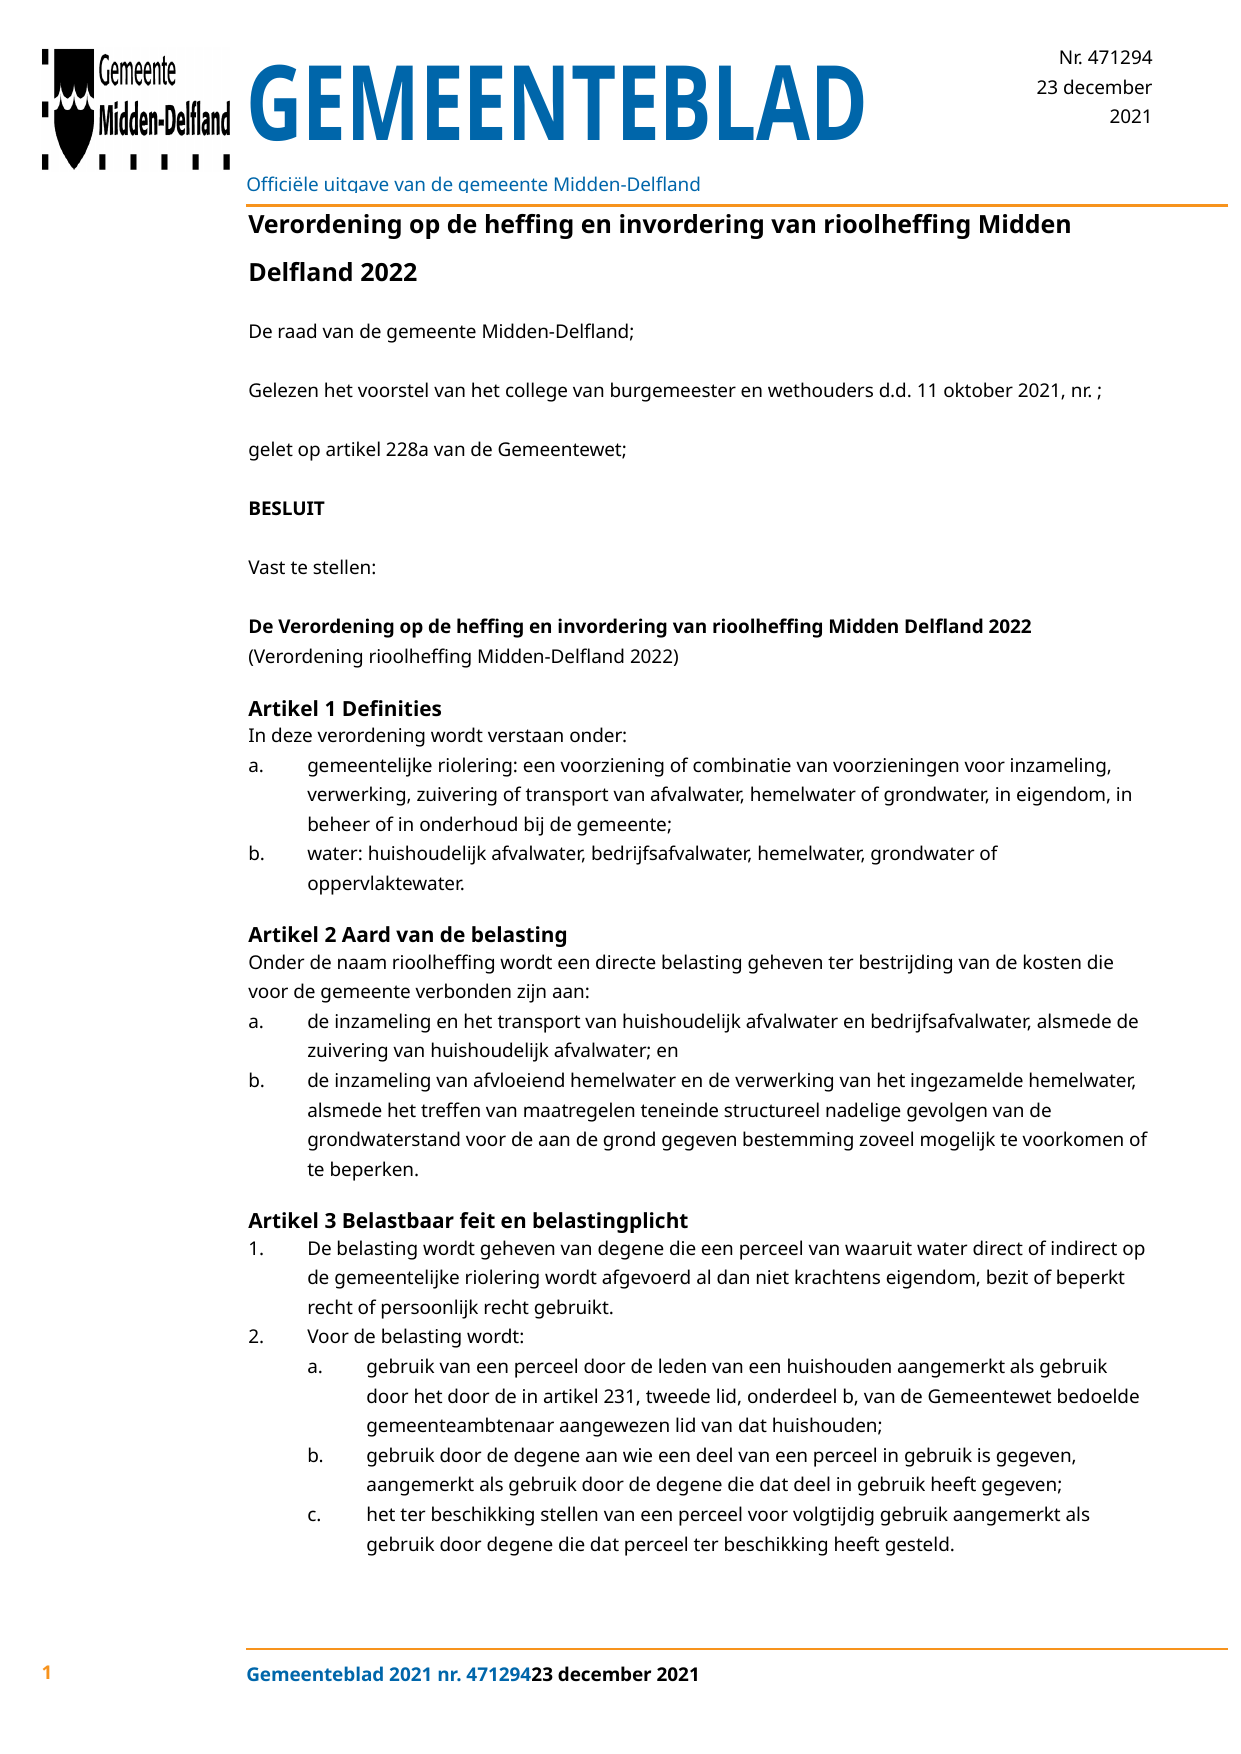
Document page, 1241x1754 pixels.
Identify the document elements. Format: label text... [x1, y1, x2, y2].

list De belasting wordt geheven van degene die een perceel van waaruit water direct of indirect op de gemeentelijke riolering wordt afgevoerd al dan niet krachtens eigendom, bezit of beperkt recht of persoonlijk recht gebruikt. [248, 1235, 1152, 1320]
list gemeentelijke riolering: een voorziening of combinatie van voorzieningen voor inzameling, verwerking, zuivering of transport van afvalwater, hemelwater of grondwater, in eigendom, in beheer of in onderhoud bij de gemeente; [248, 752, 1152, 837]
list het ter beschikking stellen van een perceel voor volgtijdig gebruik aangemerkt als gebruik door degene die dat perceel ter beschikking heeft gesteld. [307, 1501, 1152, 1556]
list water: huishoudelijk afvalwater, bedrijfsafvalwater, hemelwater, grondwater of oppervlaktewater. [248, 841, 1152, 896]
list gebruik door de degene aan wie een deel van een perceel in gebruik is gegeven, aangemerkt als gebruik door de degene die dat deel in gebruik heeft gegeven; [307, 1442, 1152, 1497]
text BESLUIT [248, 495, 1152, 521]
text Verordening op de heffing en invordering van rioolheffing Midden Delfland 2022 [248, 207, 1152, 288]
list de inzameling en het transport van huishoudelijk afvalwater en bedrijfsafvalwater, alsmede de zuivering van huishoudelijk afvalwater; en [248, 1008, 1152, 1063]
text De raad van de gemeente Midden-Delfland; [248, 318, 1152, 344]
text Artikel 1 Definities [248, 694, 1152, 722]
text Artikel 3 Belastbaar feit en belastingplicht [248, 1206, 1152, 1235]
picture [41, 47, 231, 172]
text De Verordening op de heffing en invordering van rioolheffing Midden Delfland 2022 [248, 614, 1152, 639]
list de inzameling van afvloeiend hemelwater en de verwerking van het ingezamelde hemelwater, alsmede het treffen van maatregelen teneinde structureel nadelige gevolgen van de grondwaterstand voor de aan de grond gegeven bestemming zoveel mogelijk te voorkomen of te beperken. [248, 1067, 1152, 1182]
text gelet op artikel 228a van de Gemeentewet; [248, 436, 1152, 462]
text In deze verordening wordt verstaan onder: [248, 722, 1152, 748]
text Gelezen het voorstel van het college van burgemeester en wethouders d.d. 11 oktober 2021, nr. ; [248, 377, 1152, 403]
list gebruik van een perceel door de leden van een huishouden aangemerkt als gebruik door het door de in artikel 231, tweede lid, onderdeel b, van de Gemeentewet bedoelde gemeenteambtenaar aangewezen lid van dat huishouden; [307, 1353, 1152, 1438]
text Onder de naam rioolheffing wordt een directe belasting geheven ter bestrijding van de kosten die voor de gemeente verbonden zijn aan: [248, 949, 1152, 1004]
text (Verordening rioolheffing Midden-Delfland 2022) [248, 643, 1152, 669]
list Voor de belasting wordt: [248, 1324, 1152, 1349]
text Vast te stellen: [248, 554, 1152, 580]
text Artikel 2 Aard van de belasting [248, 921, 1152, 949]
